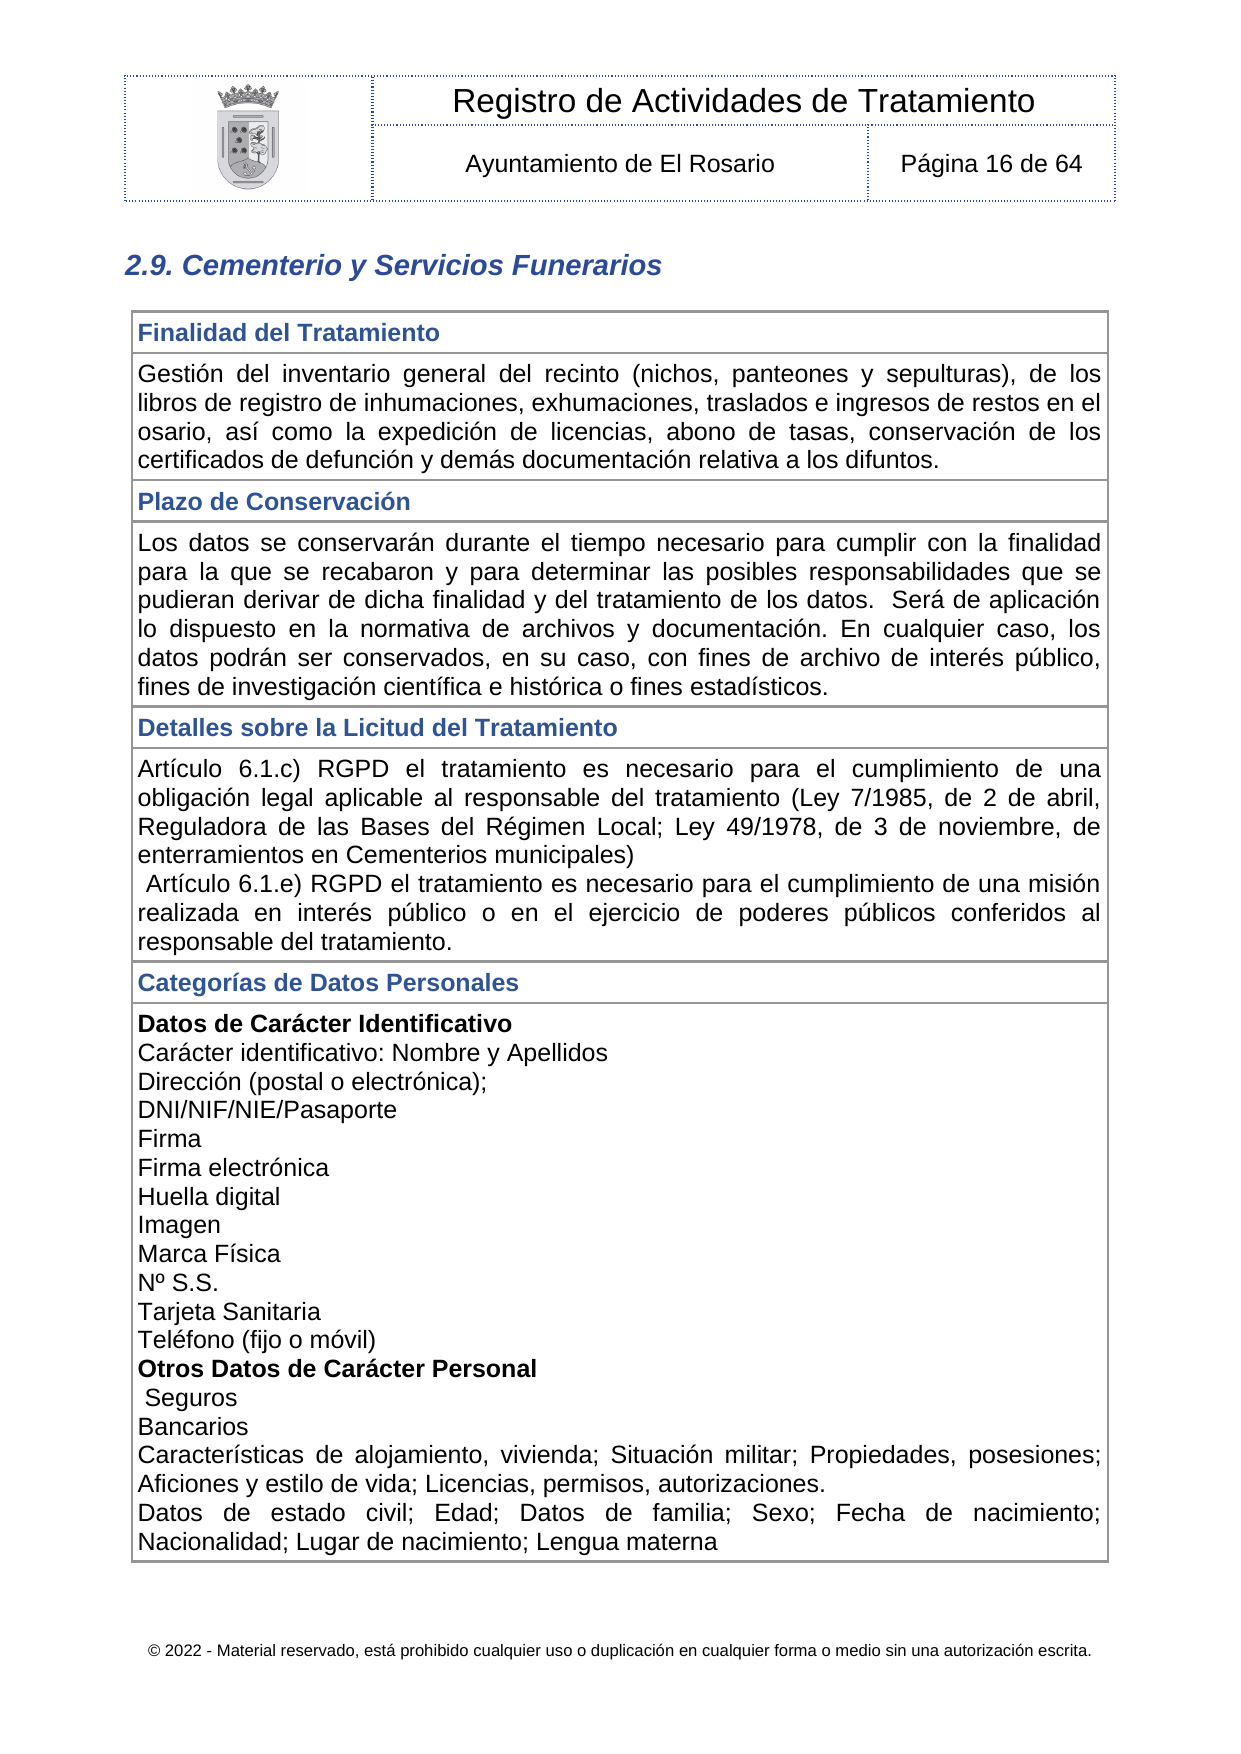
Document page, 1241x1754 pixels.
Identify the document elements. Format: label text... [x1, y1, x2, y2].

picture [191, 81, 306, 196]
table_cell Artículo 6.1.c) RGPD el tratamiento es necesario para el cumplimiento de una obligación legal aplicable al responsable del tratamiento (Ley 7/1985, de 2 de abril, Reguladora de las Bases del Régimen Local; Ley 49/1978, de 3 de noviembre, de enterramientos en Cementerios municipales) Artículo 6.1.e) RGPD el tratamiento es necesario para el cumplimiento de una misión realizada en interés público o en el ejercicio de poderes públicos conferidos al responsable del tratamiento. [133, 749, 1107, 960]
table_cell Detalles sobre la Licitud del Tratamiento [133, 708, 1107, 747]
table_cell Gestión del inventario general del recinto (nichos, panteones y sepulturas), de los libros de registro de inhumaciones, exhumaciones, traslados e ingresos de restos en el osario, así como la expedición de licencias, abono de tasas, conservación de los certificados de defunción y demás documentación relativa a los difuntos. [133, 354, 1107, 479]
table_header Finalidad del Tratamiento [133, 313, 1107, 352]
table_cell Los datos se conservarán durante el tiempo necesario para cumplir con la finalidad para la que se recabaron y para determinar las posibles responsabilidades que se pudieran derivar de dicha finalidad y del tratamiento de los datos. Será de aplicación lo dispuesto en la normativa de archivos y documentación. En cualquier caso, los datos podrán ser conservados, en su caso, con fines de archivo de interés público, fines de investigación científica e histórica o fines estadísticos. [133, 523, 1107, 705]
subtitle 2.9. Cementerio y Servicios Funerarios [125, 248, 1115, 282]
table_cell Categorías de Datos Personales [133, 963, 1107, 1002]
table_cell Plazo de Conservación [133, 481, 1107, 520]
table_cell Datos de Carácter Identificativo Carácter identificativo: Nombre y Apellidos Dirección (postal o electrónica); DNI/NIF/NIE/Pasaporte Firma Firma electrónica Huella digital Imagen Marca Física Nº S.S. Tarjeta Sanitaria Teléfono (fijo o móvil) Otros Datos de Carácter Personal Seguros Bancarios Características de alojamiento, vivienda; Situación militar; Propiedades, posesiones; Aficiones y estilo de vida; Licencias, permisos, autorizaciones. Datos de estado civil; Edad; Datos de familia; Sexo; Fecha de nacimiento; Nacionalidad; Lugar de nacimiento; Lengua materna [133, 1004, 1107, 1560]
